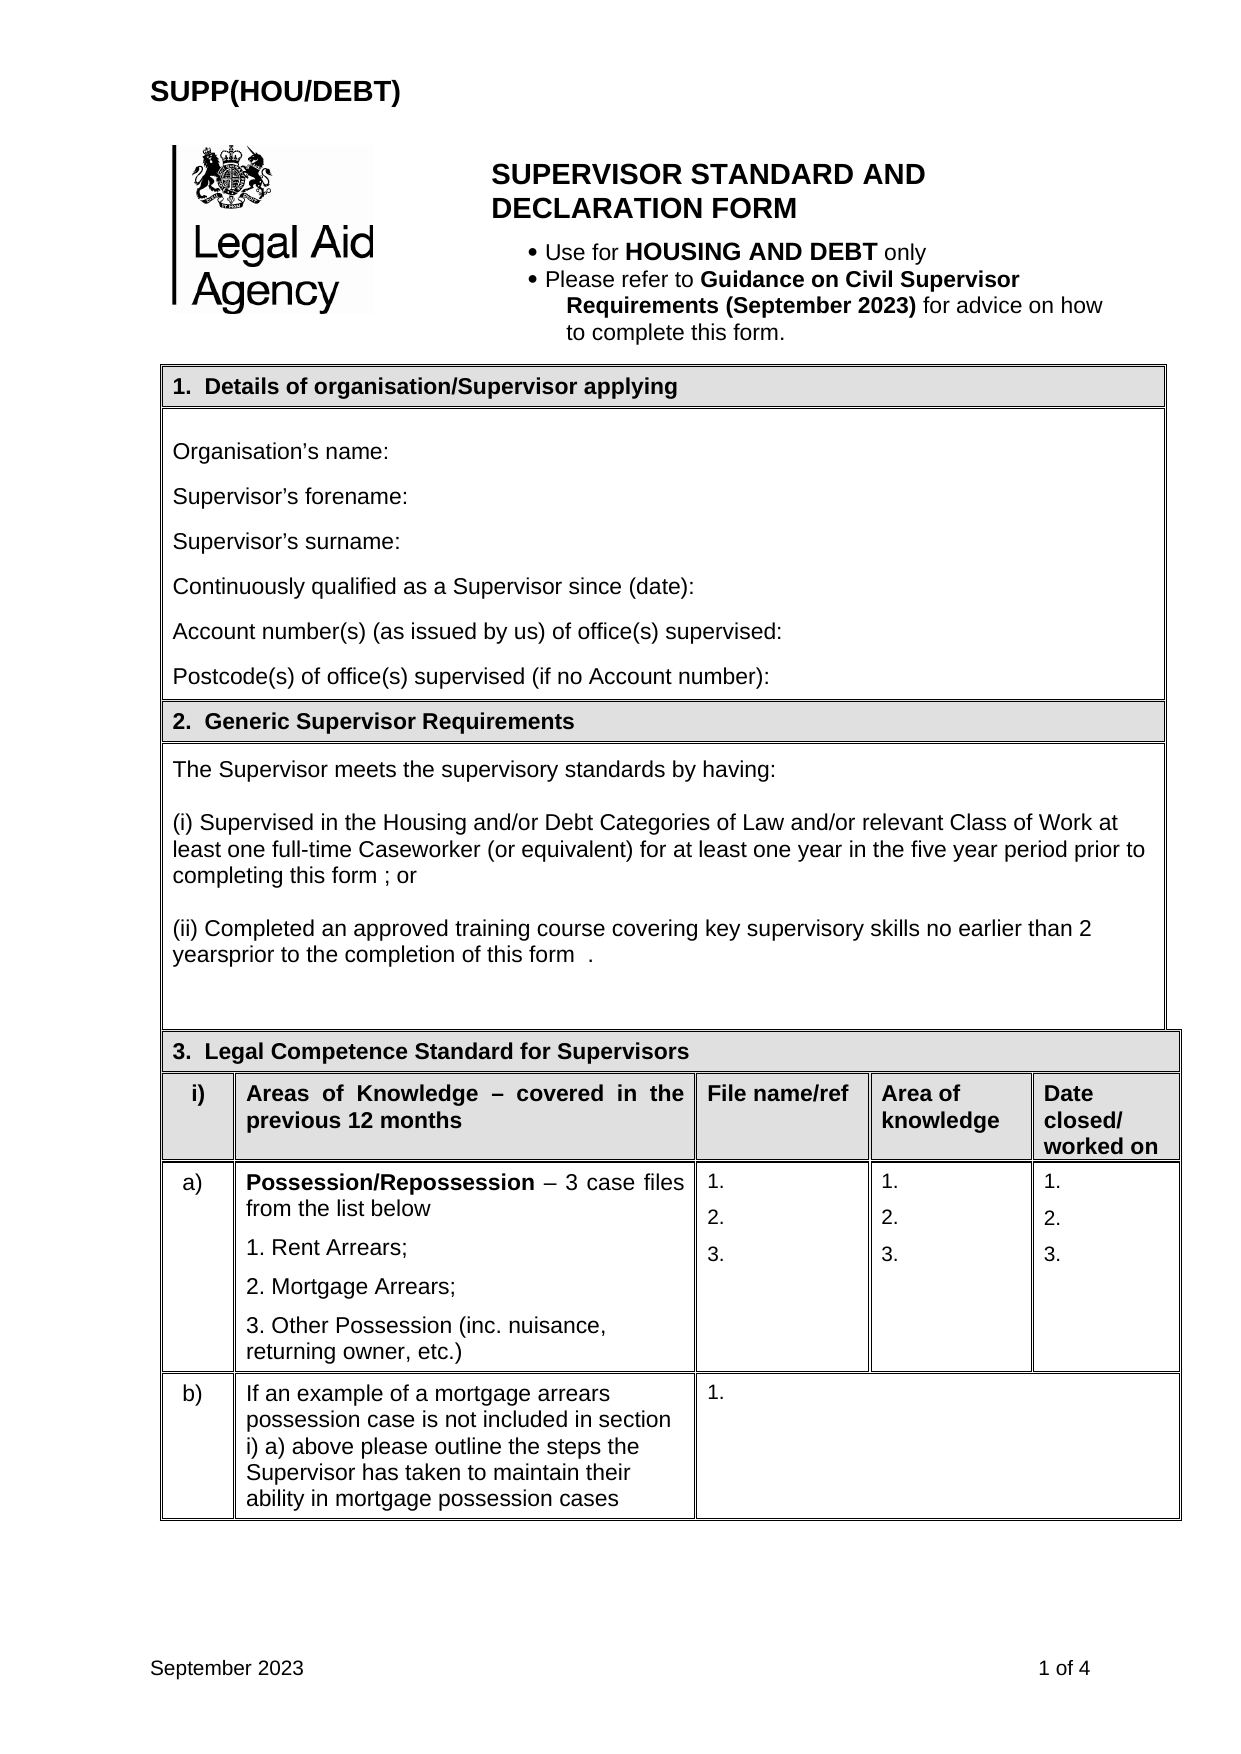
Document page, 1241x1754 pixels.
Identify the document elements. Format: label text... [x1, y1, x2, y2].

table_cell [1167, 406, 1180, 699]
table_cell The Supervisor meets the supervisory standards by having: (i) Supervised in the Housing and/or Debt Categories of Law and/or relevant Class of Work at least one full-time Caseworker (or equivalent) for at least one year in the five year period prior to completing this form ; or (ii) Completed an approved training course covering key supervisory skills no earlier than 2 yearsprior to the completion of this form . [163, 744, 1164, 1029]
table_cell 3. Legal Competence Standard for Supervisors [163, 1032, 1179, 1071]
table_header [1167, 364, 1180, 406]
table_cell 1. 2. 3. [872, 1163, 1031, 1371]
table_cell Area of knowledge [872, 1074, 1031, 1159]
table_cell [1167, 699, 1180, 741]
table_cell Possession/Repossession – 3 case files from the list below 1. Rent Arrears; 2. Mortgage Arrears; 3. Other Possession (inc. nuisance, returning owner, etc.) [236, 1163, 694, 1371]
title SUPP(HOU/DEBT) [150, 74, 1090, 107]
table_cell 1. 2. 3. [697, 1163, 868, 1371]
table_cell If an example of a mortgage arrears possession case is not included in section i) a) above please outline the steps the Supervisor has taken to maintain their ability in mortgage possession cases [236, 1374, 694, 1518]
table_header SUPERVISOR STANDARD and DECLARATION FORM Use for HOUSING AND DEBT only Please refer to Guidance on Civil Supervisor Requirements (September 2023) for advice on how to complete this form. [480, 145, 1136, 345]
table_cell Organisation’s name: Supervisor’s forename: Supervisor’s surname: Continuously qualified as a Supervisor since (date): Account number(s) (as issued by us) of office(s) supervised: Postcode(s) of office(s) supervised (if no Account number): [163, 409, 1164, 699]
table_cell Date closed/ worked on [1034, 1074, 1179, 1159]
table_header [161, 145, 480, 345]
table_cell 1. [697, 1374, 1179, 1518]
table_header 1. Details of organisation/Supervisor applying [163, 367, 1164, 406]
table_cell File name/ref [697, 1074, 868, 1159]
table_cell 1. 2. 3. [1034, 1163, 1179, 1371]
table_cell [1167, 741, 1180, 1029]
table_cell Areas of Knowledge – covered in the previous 12 months [236, 1074, 694, 1159]
table_cell i) [163, 1074, 233, 1159]
table_cell a) [163, 1163, 233, 1371]
table_cell b) [163, 1374, 233, 1518]
table_cell 2. Generic Supervisor Requirements [163, 702, 1164, 741]
